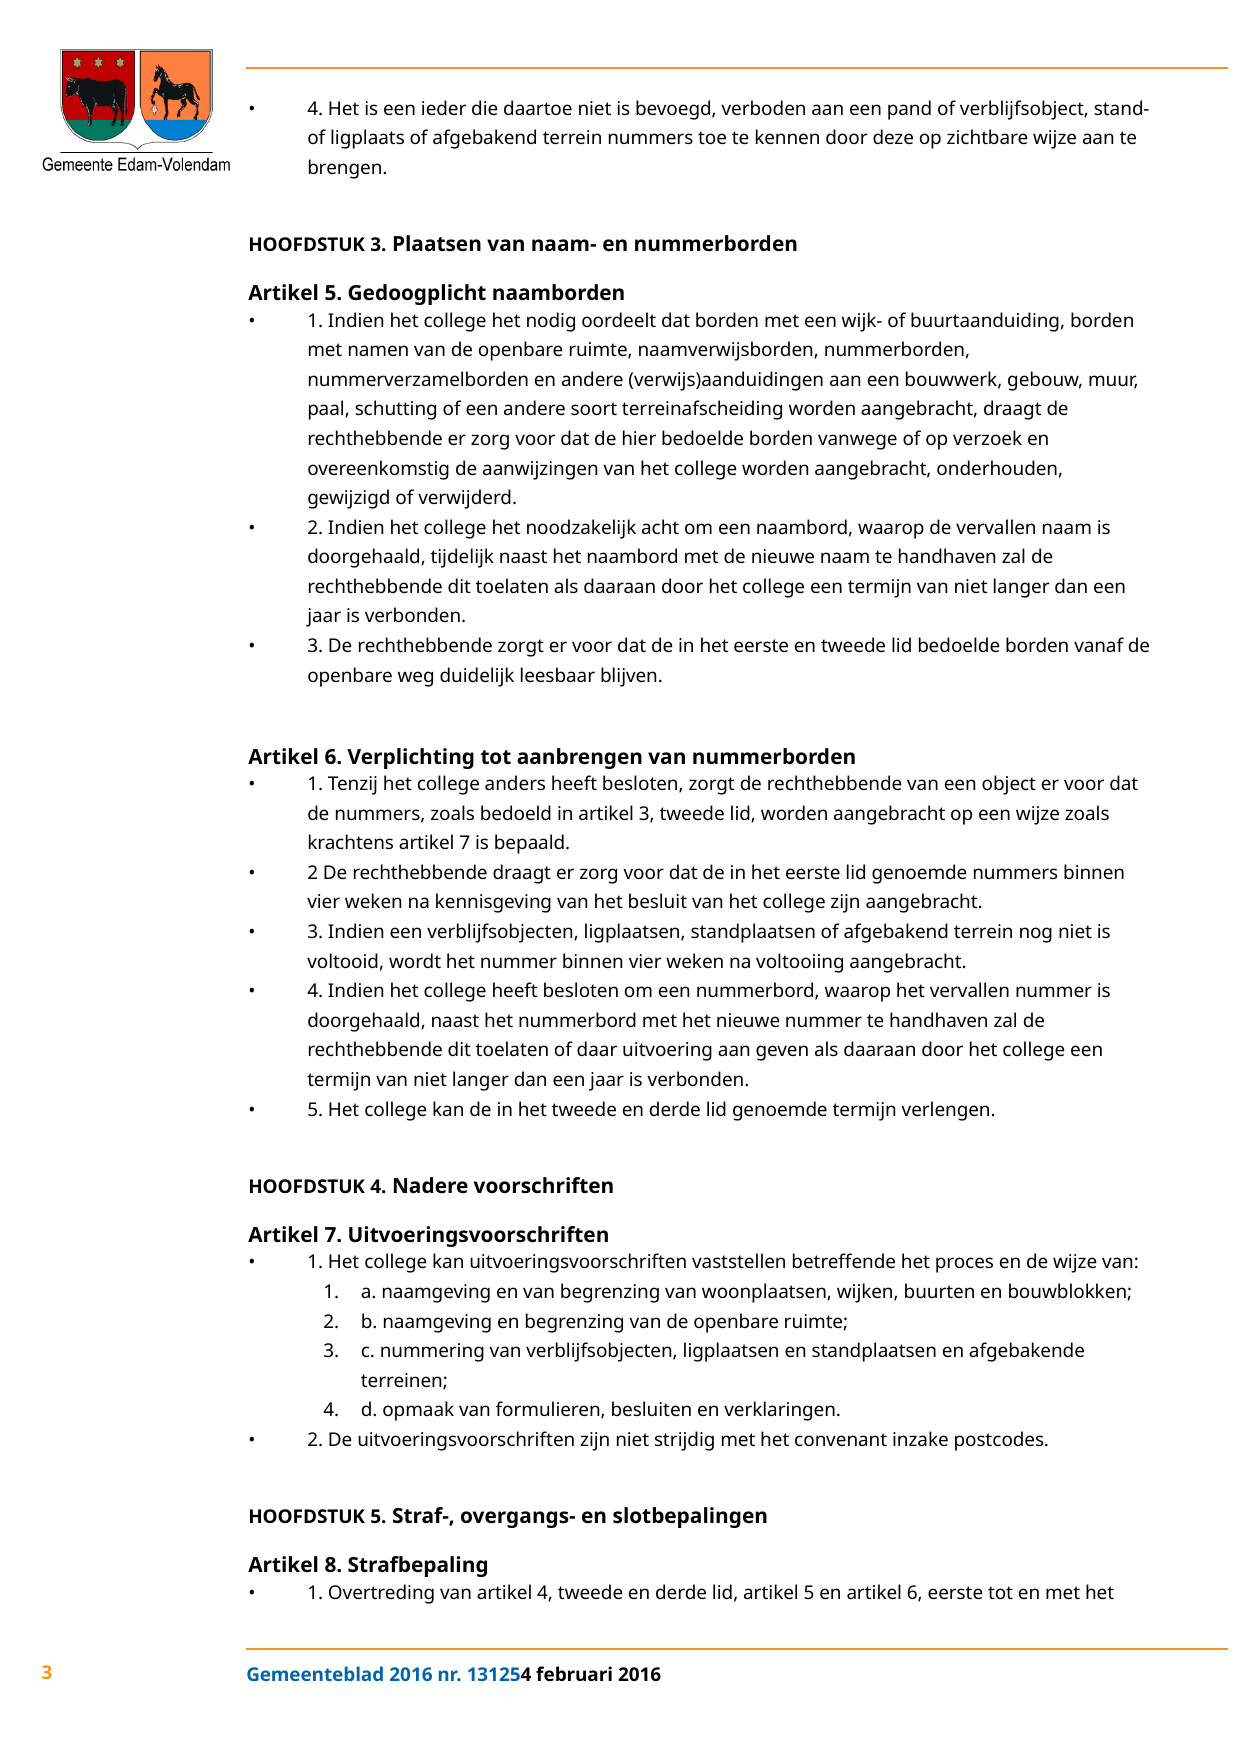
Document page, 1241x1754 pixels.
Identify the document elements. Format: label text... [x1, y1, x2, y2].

list 2 De rechthebbende draagt er zorg voor dat de in het eerste lid genoemde nummers binnen vier weken na kennisgeving van het besluit van het college zijn aangebracht. [248, 859, 1152, 914]
list 1. Overtreding van artikel 4, tweede en derde lid, artikel 5 en artikel 6, eerste tot en met het [248, 1579, 1152, 1605]
list 3. De rechthebbende zorgt er voor dat de in het eerste en tweede lid bedoelde borden vanaf de openbare weg duidelijk leesbaar blijven. [248, 632, 1152, 688]
picture [41, 47, 231, 172]
list c. nummering van verblijfsobjecten, ligplaatsen en standplaatsen en afgebakende terreinen; [323, 1337, 1152, 1393]
list 4. Indien het college heeft besloten om een nummerbord, waarop het vervallen nummer is doorgehaald, naast het nummerbord met het nieuwe nummer te handhaven zal de rechthebbende dit toelaten of daar uitvoering aan geven als daaraan door het college een termijn van niet langer dan een jaar is verbonden. [248, 977, 1152, 1092]
text HOOFDSTUK 5. Straf-, overgangs- en slotbepalingen [248, 1501, 1152, 1530]
text Artikel 8. Strafbepaling [248, 1551, 1152, 1579]
list 2. Indien het college het noodzakelijk acht om een naambord, waarop de vervallen naam is doorgehaald, tijdelijk naast het naambord met de nieuwe naam te handhaven zal de rechthebbende dit toelaten als daaraan door het college een termijn van niet langer dan een jaar is verbonden. [248, 514, 1152, 628]
text Artikel 5. Gedoogplicht naamborden [248, 278, 1152, 307]
text Artikel 6. Verplichting tot aanbrengen van nummerborden [248, 742, 1152, 770]
text Artikel 7. Uitvoeringsvoorschriften [248, 1220, 1152, 1249]
list 4. Het is een ieder die daartoe niet is bevoegd, verboden aan een pand of verblijfsobject, stand- of ligplaats of afgebakend terrein nummers toe te kennen door deze op zichtbare wijze aan te brengen. [248, 95, 1152, 180]
list 1. Tenzij het college anders heeft besloten, zorgt de rechthebbende van een object er voor dat de nummers, zoals bedoeld in artikel 3, tweede lid, worden aangebracht op een wijze zoals krachtens artikel 7 is bepaald. [248, 770, 1152, 855]
list b. naamgeving en begrenzing van de openbare ruimte; [323, 1308, 1152, 1333]
list d. opmaak van formulieren, besluiten en verklaringen. [323, 1397, 1152, 1422]
list 3. Indien een verblijfsobjecten, ligplaatsen, standplaatsen of afgebakend terrein nog niet is voltooid, wordt het nummer binnen vier weken na voltooiing aangebracht. [248, 918, 1152, 973]
text HOOFDSTUK 3. Plaatsen van naam- en nummerborden [248, 229, 1152, 258]
text HOOFDSTUK 4. Nadere voorschriften [248, 1171, 1152, 1199]
list 2. De uitvoeringsvoorschriften zijn niet strijdig met het convenant inzake postcodes. [248, 1426, 1152, 1452]
list 1. Indien het college het nodig oordeelt dat borden met een wijk- of buurtaanduiding, borden met namen van de openbare ruimte, naamverwijsborden, nummerborden, nummerverzamelborden en andere (verwijs)aanduidingen aan een bouwwerk, gebouw, muur, paal, schutting of een andere soort terreinafscheiding worden aangebracht, draagt de rechthebbende er zorg voor dat de hier bedoelde borden vanwege of op verzoek en overeenkomstig de aanwijzingen van het college worden aangebracht, onderhouden, gewijzigd of verwijderd. [248, 307, 1152, 510]
list a. naamgeving en van begrenzing van woonplaatsen, wijken, buurten en bouwblokken; [323, 1278, 1152, 1304]
list 1. Het college kan uitvoeringsvoorschriften vaststellen betreffende het proces en de wijze van: [248, 1249, 1152, 1274]
list 5. Het college kan de in het tweede en derde lid genoemde termijn verlengen. [248, 1096, 1152, 1121]
